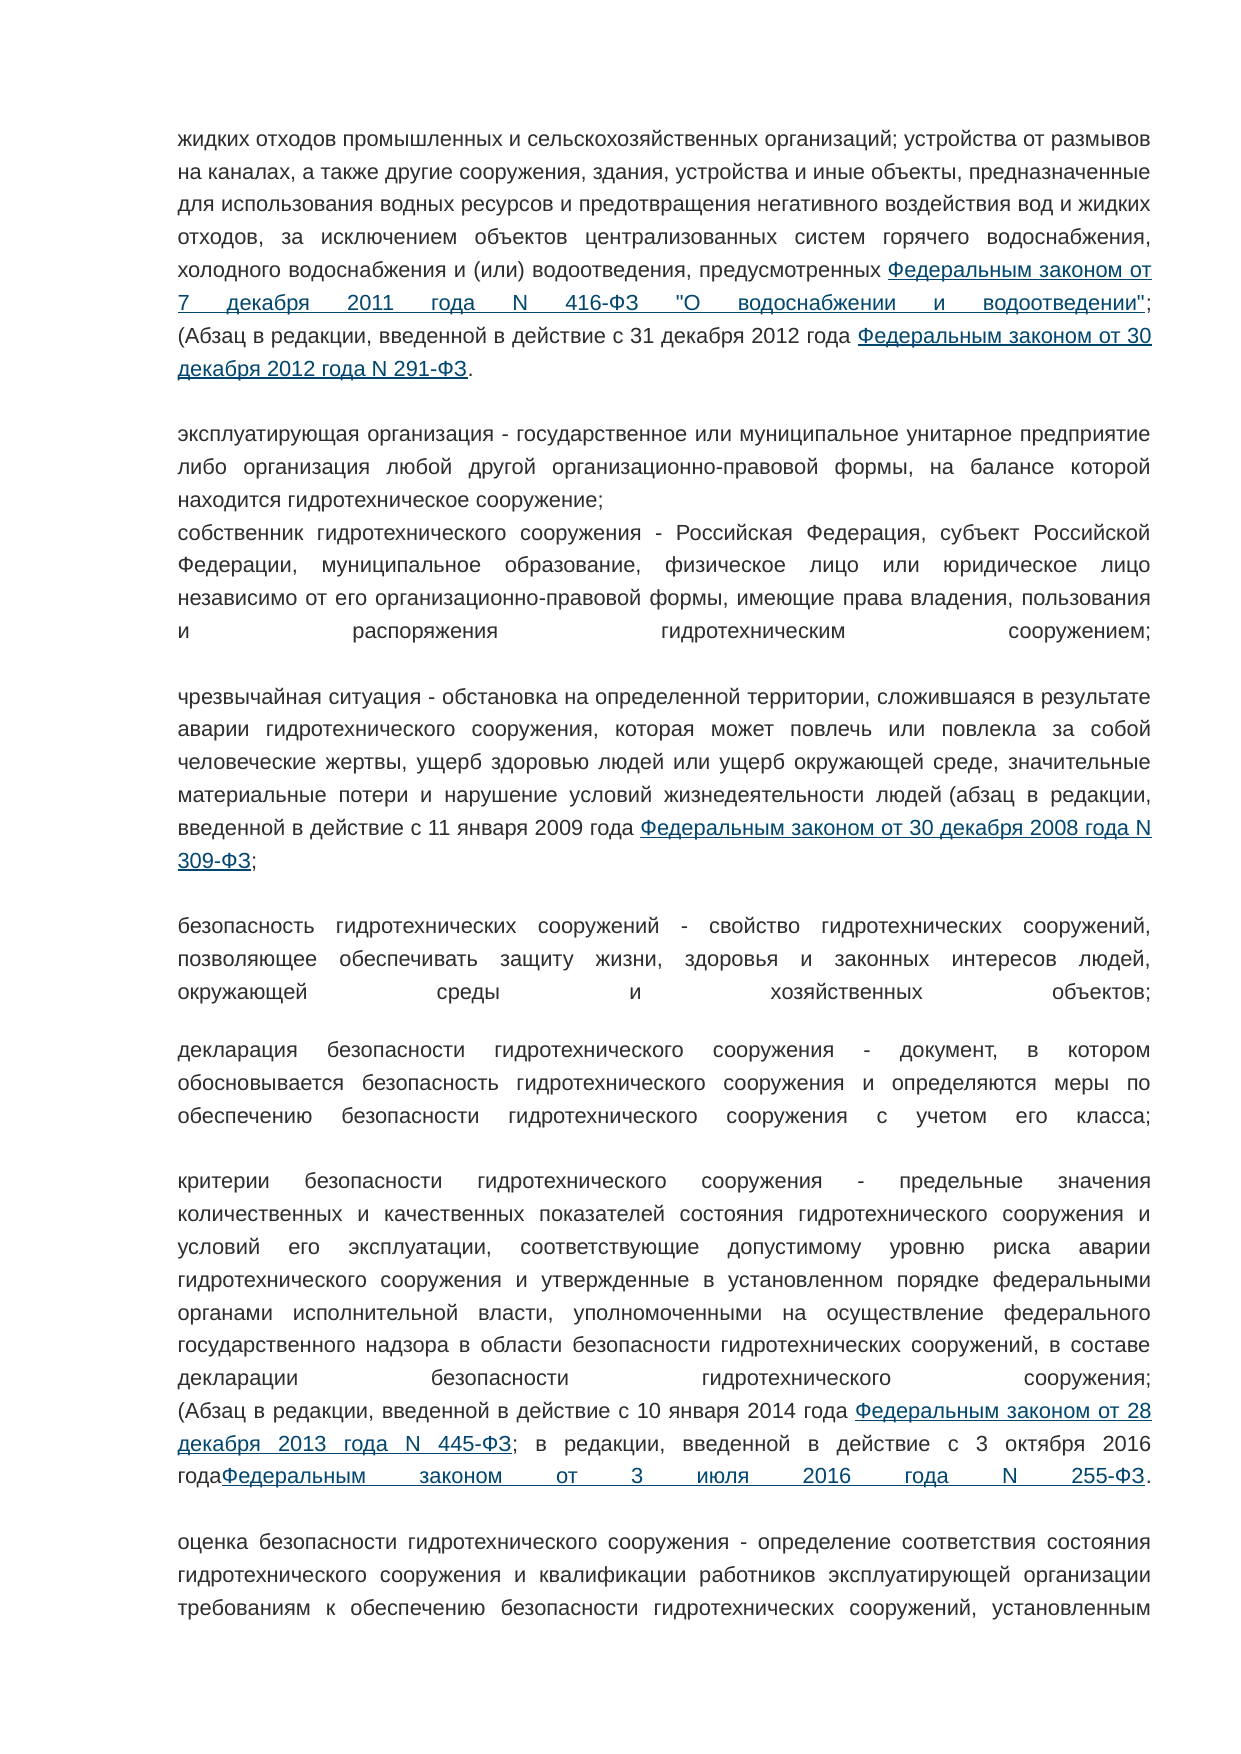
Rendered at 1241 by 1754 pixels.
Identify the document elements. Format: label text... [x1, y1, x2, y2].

text собственник гидротехнического сооружения - Российская Федерация, субъект Российской Федерации, муниципальное образование, физическое лицо или юридическое лицо независимо от его организационно-правовой формы, имеющие права владения, пользования и распоряжения гидротехническим сооружением; чрезвычайная ситуация - обстановка на определенной территории, сложившаяся в результате аварии гидротехнического сооружения, которая может повлечь или повлекла за собой человеческие жертвы, ущерб здоровью людей или ущерб окружающей среде, значительные материальные потери и нарушение условий жизнедеятельности людей (абзац в редакции, введенной в действие с 11 января 2009 года Федеральным законом от 30 декабря 2008 года N 309-ФЗ; безопасность гидротехнических сооружений - свойство гидротехнических сооружений, позволяющее обеспечивать защиту жизни, здоровья и законных интересов людей, окружающей среды и хозяйственных объектов; декларация безопасности гидротехнического сооружения - документ, в котором обосновывается безопасность гидротехнического сооружения и определяются меры по обеспечению безопасности гидротехнического сооружения с учетом его класса; критерии безопасности гидротехнического сооружения - предельные значения количественных и качественных показателей состояния гидротехнического сооружения и условий его эксплуатации, соответствующие допустимому уровню риска аварии гидротехнического сооружения и утвержденные в установленном порядке федеральными органами исполнительной власти, уполномоченными на осуществление федерального государственного надзора в области безопасности гидротехнических сооружений, в составе декларации безопасности гидротехнического сооружения; (Абзац в редакции, введенной в действие с 10 января 2014 года Федеральным законом от 28 декабря 2013 года N 445-ФЗ; в редакции, введенной в действие с 3 октября 2016 годаФедеральным законом от 3 июля 2016 года N 255-ФЗ. оценка безопасности гидротехнического сооружения - определение соответствия состояния гидротехнического сооружения и квалификации работников эксплуатирующей организации требованиям к обеспечению безопасности гидротехнических сооружений, установленным [177, 512, 1152, 1620]
text жидких отходов промышленных и сельскохозяйственных организаций; устройства от размывов на каналах, а также другие сооружения, здания, устройства и иные объекты, предназначенные для использования водных ресурсов и предотвращения негативного воздействия вод и жидких отходов, за исключением объектов централизованных систем горячего водоснабжения, холодного водоснабжения и (или) водоотведения, предусмотренных Федеральным законом от 7 декабря 2011 года N 416-ФЗ "О водоснабжении и водоотведении"; (Абзац в редакции, введенной в действие с 31 декабря 2012 года Федеральным законом от 30 декабря 2012 года N 291-ФЗ. [177, 118, 1152, 381]
text эксплуатирующая организация - государственное или муниципальное унитарное предприятие либо организация любой другой организационно-правовой формы, на балансе которой находится гидротехническое сооружение; [177, 413, 1152, 512]
